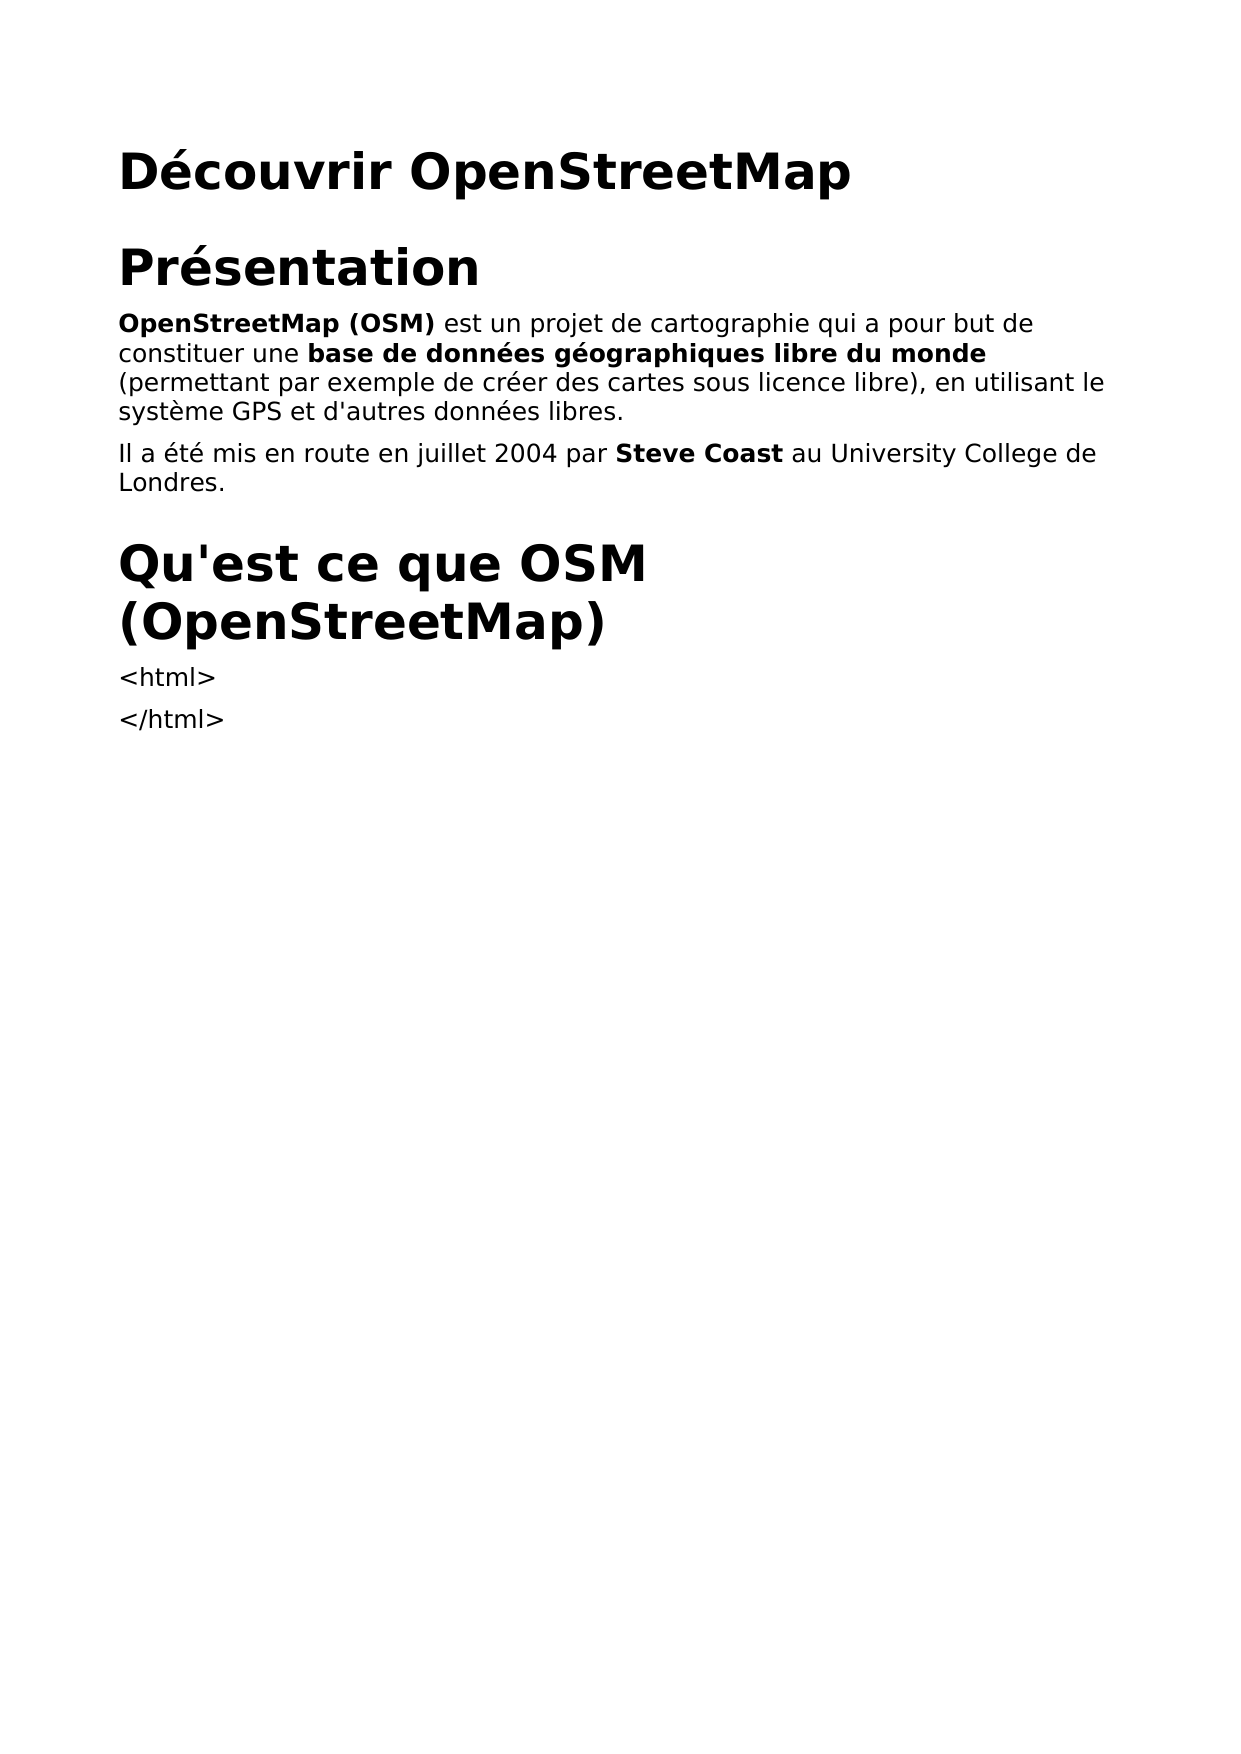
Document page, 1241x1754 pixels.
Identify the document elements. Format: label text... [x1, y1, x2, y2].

text <html> [118, 663, 1122, 693]
text </html> [118, 705, 1122, 734]
text OpenStreetMap (OSM) est un projet de cartographie qui a pour but de constituer une base de données géographiques libre du monde (permettant par exemple de créer des cartes sous licence libre), en utilisant le système GPS et d'autres données libres. [118, 309, 1122, 426]
subtitle Présentation [118, 239, 1122, 297]
subtitle Découvrir OpenStreetMap [118, 143, 1122, 201]
text Il a été mis en route en juillet 2004 par Steve Coast au University College de Londres. [118, 439, 1122, 497]
subtitle Qu'est ce que OSM (OpenStreetMap) [118, 534, 1122, 651]
